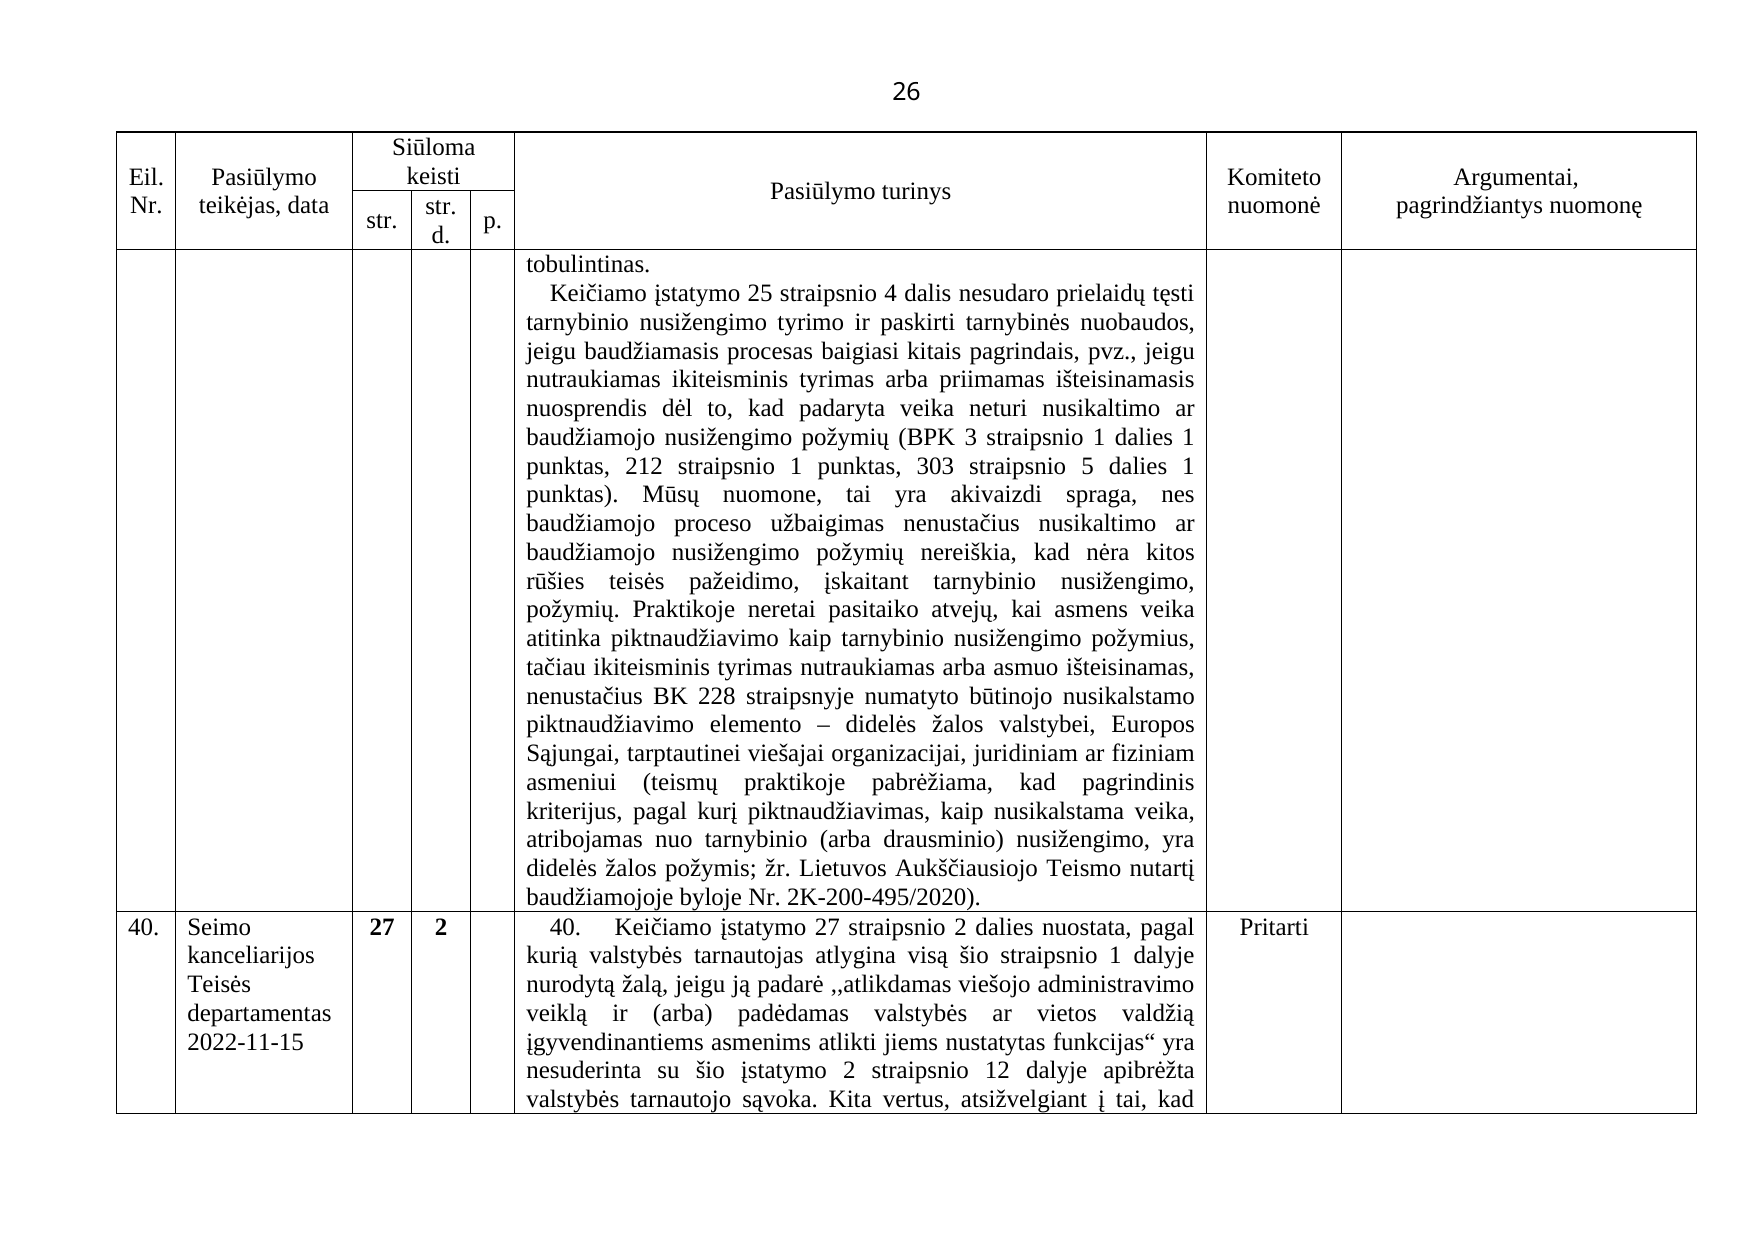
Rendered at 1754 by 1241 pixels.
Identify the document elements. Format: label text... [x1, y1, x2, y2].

table_cell 2 [412, 912, 470, 1113]
table_cell [176, 250, 352, 911]
table_cell [117, 912, 175, 1113]
table_cell [1342, 912, 1696, 1113]
table_cell [471, 250, 514, 911]
table_cell str. [353, 191, 411, 248]
table_header Komiteto nuomonė [1207, 133, 1341, 248]
table_cell p. [471, 191, 514, 248]
table_cell tobulintinas. Keičiamo įstatymo 25 straipsnio 4 dalis nesudaro prielaidų tęsti tarnybinio nusižengimo tyrimo ir paskirti tarnybinės nuobaudos, jeigu baudžiamasis procesas baigiasi kitais pagrindais, pvz., jeigu nutraukiamas ikiteisminis tyrimas arba priimamas išteisinamasis nuosprendis dėl to, kad padaryta veika neturi nusikaltimo ar baudžiamojo nusižengimo požymių (BPK 3 straipsnio 1 dalies 1 punktas, 212 straipsnio 1 punktas, 303 straipsnio 5 dalies 1 punktas). Mūsų nuomone, tai yra akivaizdi spraga, nes baudžiamojo proceso užbaigimas nenustačius nusikaltimo ar baudžiamojo nusižengimo požymių nereiškia, kad nėra kitos rūšies teisės pažeidimo, įskaitant tarnybinio nusižengimo, požymių. Praktikoje neretai pasitaiko atvejų, kai asmens veika atitinka piktnaudžiavimo kaip tarnybinio nusižengimo požymius, tačiau ikiteisminis tyrimas nutraukiamas arba asmuo išteisinamas, nenustačius BK 228 straipsnyje numatyto būtinojo nusikalstamo piktnaudžiavimo elemento – didelės žalos valstybei, Europos Sąjungai, tarptautinei viešajai organizacijai, juridiniam ar fiziniam asmeniui (teismų praktikoje pabrėžiama, kad pagrindinis kriterijus, pagal kurį piktnaudžiavimas, kaip nusikalstama veika, atribojamas nuo tarnybinio (arba drausminio) nusižengimo, yra didelės žalos požymis; žr. Lietuvos Aukščiausiojo Teismo nutartį baudžiamojoje byloje Nr. 2K-200-495/2020). [515, 250, 1206, 911]
table_cell [412, 250, 470, 911]
table_cell Pritarti [1207, 912, 1341, 1113]
table_cell [117, 250, 175, 911]
table_header Pasiūlymo teikėjas, data [176, 133, 352, 248]
table_header Pasiūlymo turinys [515, 133, 1206, 248]
table_header Siūloma keisti [353, 133, 514, 190]
table_cell Seimo kanceliarijos Teisės departamentas 2022-11-15 [176, 912, 352, 1113]
table_cell [1207, 250, 1341, 911]
table_cell [1342, 250, 1696, 911]
table_header Eil. Nr. [117, 133, 175, 248]
table_cell [471, 912, 514, 1113]
table_cell 40. Keičiamo įstatymo 27 straipsnio 2 dalies nuostata, pagal kurią valstybės tarnautojas atlygina visą šio straipsnio 1 dalyje nurodytą žalą, jeigu ją padarė ,,atlikdamas viešojo administravimo veiklą ir (arba) padėdamas valstybės ar vietos valdžią įgyvendinantiems asmenims atlikti jiems nustatytas funkcijas“ yra nesuderinta su šio įstatymo 2 straipsnio 12 dalyje apibrėžta valstybės tarnautojo sąvoka. Kita vertus, atsižvelgiant į tai, kad [515, 912, 1206, 1113]
table_header Argumentai, pagrindžiantys nuomonę [1342, 133, 1696, 248]
table_cell [353, 250, 411, 911]
table_cell 27 [353, 912, 411, 1113]
table_cell str. d. [412, 191, 470, 248]
